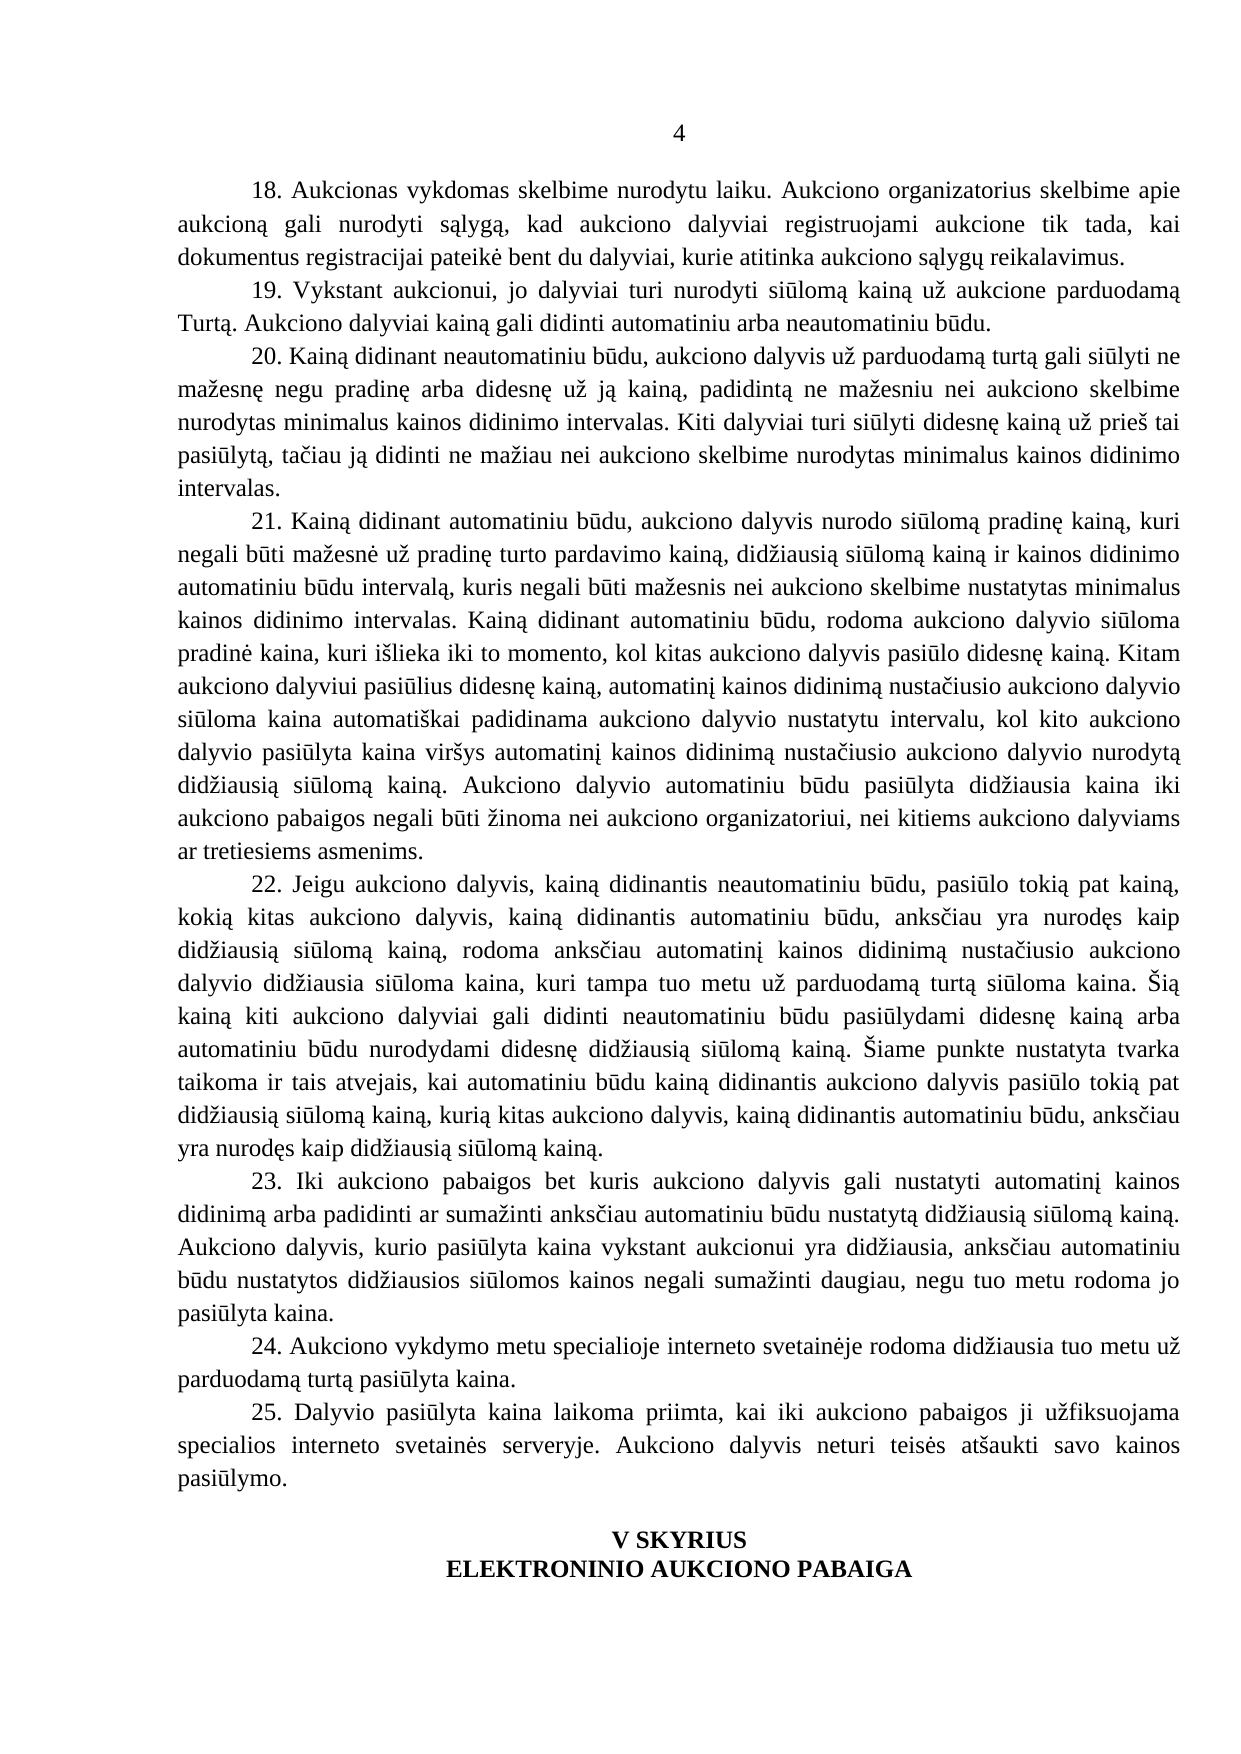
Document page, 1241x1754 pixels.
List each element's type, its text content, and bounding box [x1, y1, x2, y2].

text 18. Aukcionas vykdomas skelbime nurodytu laiku. Aukciono organizatorius skelbime apie aukcioną gali nurodyti sąlygą, kad aukciono dalyviai registruojami aukcione tik tada, kai dokumentus registracijai pateikė bent du dalyviai, kurie atitinka aukciono sąlygų reikalavimus. [177, 176, 1181, 270]
text 25. Dalyvio pasiūlyta kaina laikoma priimta, kai iki aukciono pabaigos ji užfiksuojama specialios interneto svetainės serveryje. Aukciono dalyvis neturi teisės atšaukti savo kainos pasiūlymo. [177, 1397, 1181, 1492]
text V SKYRIUS [177, 1525, 1181, 1554]
text 19. Vykstant aukcionui, jo dalyviai turi nurodyti siūlomą kainą už aukcione parduodamą Turtą. Aukciono dalyviai kainą gali didinti automatiniu arba neautomatiniu būdu. [177, 275, 1181, 336]
text 23. Iki aukciono pabaigos bet kuris aukciono dalyvis gali nustatyti automatinį kainos didinimą arba padidinti ar sumažinti anksčiau automatiniu būdu nustatytą didžiausią siūlomą kainą. Aukciono dalyvis, kurio pasiūlyta kaina vykstant aukcionui yra didžiausia, anksčiau automatiniu būdu nustatytos didžiausios siūlomos kainos negali sumažinti daugiau, negu tuo metu rodoma jo pasiūlyta kaina. [177, 1166, 1181, 1327]
text 21. Kainą didinant automatiniu būdu, aukciono dalyvis nurodo siūlomą pradinę kainą, kuri negali būti mažesnė už pradinę turto pardavimo kainą, didžiausią siūlomą kainą ir kainos didinimo automatiniu būdu intervalą, kuris negali būti mažesnis nei aukciono skelbime nustatytas minimalus kainos didinimo intervalas. Kainą didinant automatiniu būdu, rodoma aukciono dalyvio siūloma pradinė kaina, kuri išlieka iki to momento, kol kitas aukciono dalyvis pasiūlo didesnę kainą. Kitam aukciono dalyviui pasiūlius didesnę kainą, automatinį kainos didinimą nustačiusio aukciono dalyvio siūloma kaina automatiškai padidinama aukciono dalyvio nustatytu intervalu, kol kito aukciono dalyvio pasiūlyta kaina viršys automatinį kainos didinimą nustačiusio aukciono dalyvio nurodytą didžiausią siūlomą kainą. Aukciono dalyvio automatiniu būdu pasiūlyta didžiausia kaina iki aukciono pabaigos negali būti žinoma nei aukciono organizatoriui, nei kitiems aukciono dalyviams ar tretiesiems asmenims. [177, 506, 1181, 865]
text 20. Kainą didinant neautomatiniu būdu, aukciono dalyvis už parduodamą turtą gali siūlyti ne mažesnę negu pradinę arba didesnę už ją kainą, padidintą ne mažesniu nei aukciono skelbime nurodytas minimalus kainos didinimo intervalas. Kiti dalyviai turi siūlyti didesnę kainą už prieš tai pasiūlytą, tačiau ją didinti ne mažiau nei aukciono skelbime nurodytas minimalus kainos didinimo intervalas. [177, 341, 1181, 502]
text ELEKTRONINIO AUKCIONO PABAIGA [177, 1554, 1181, 1583]
text 22. Jeigu aukciono dalyvis, kainą didinantis neautomatiniu būdu, pasiūlo tokią pat kainą, kokią kitas aukciono dalyvis, kainą didinantis automatiniu būdu, anksčiau yra nurodęs kaip didžiausią siūlomą kainą, rodoma anksčiau automatinį kainos didinimą nustačiusio aukciono dalyvio didžiausia siūloma kaina, kuri tampa tuo metu už parduodamą turtą siūloma kaina. Šią kainą kiti aukciono dalyviai gali didinti neautomatiniu būdu pasiūlydami didesnę kainą arba automatiniu būdu nurodydami didesnę didžiausią siūlomą kainą. Šiame punkte nustatyta tvarka taikoma ir tais atvejais, kai automatiniu būdu kainą didinantis aukciono dalyvis pasiūlo tokią pat didžiausią siūlomą kainą, kurią kitas aukciono dalyvis, kainą didinantis automatiniu būdu, anksčiau yra nurodęs kaip didžiausią siūlomą kainą. [177, 869, 1181, 1162]
text 24. Aukciono vykdymo metu specialioje interneto svetainėje rodoma didžiausia tuo metu už parduodamą turtą pasiūlyta kaina. [177, 1331, 1181, 1393]
